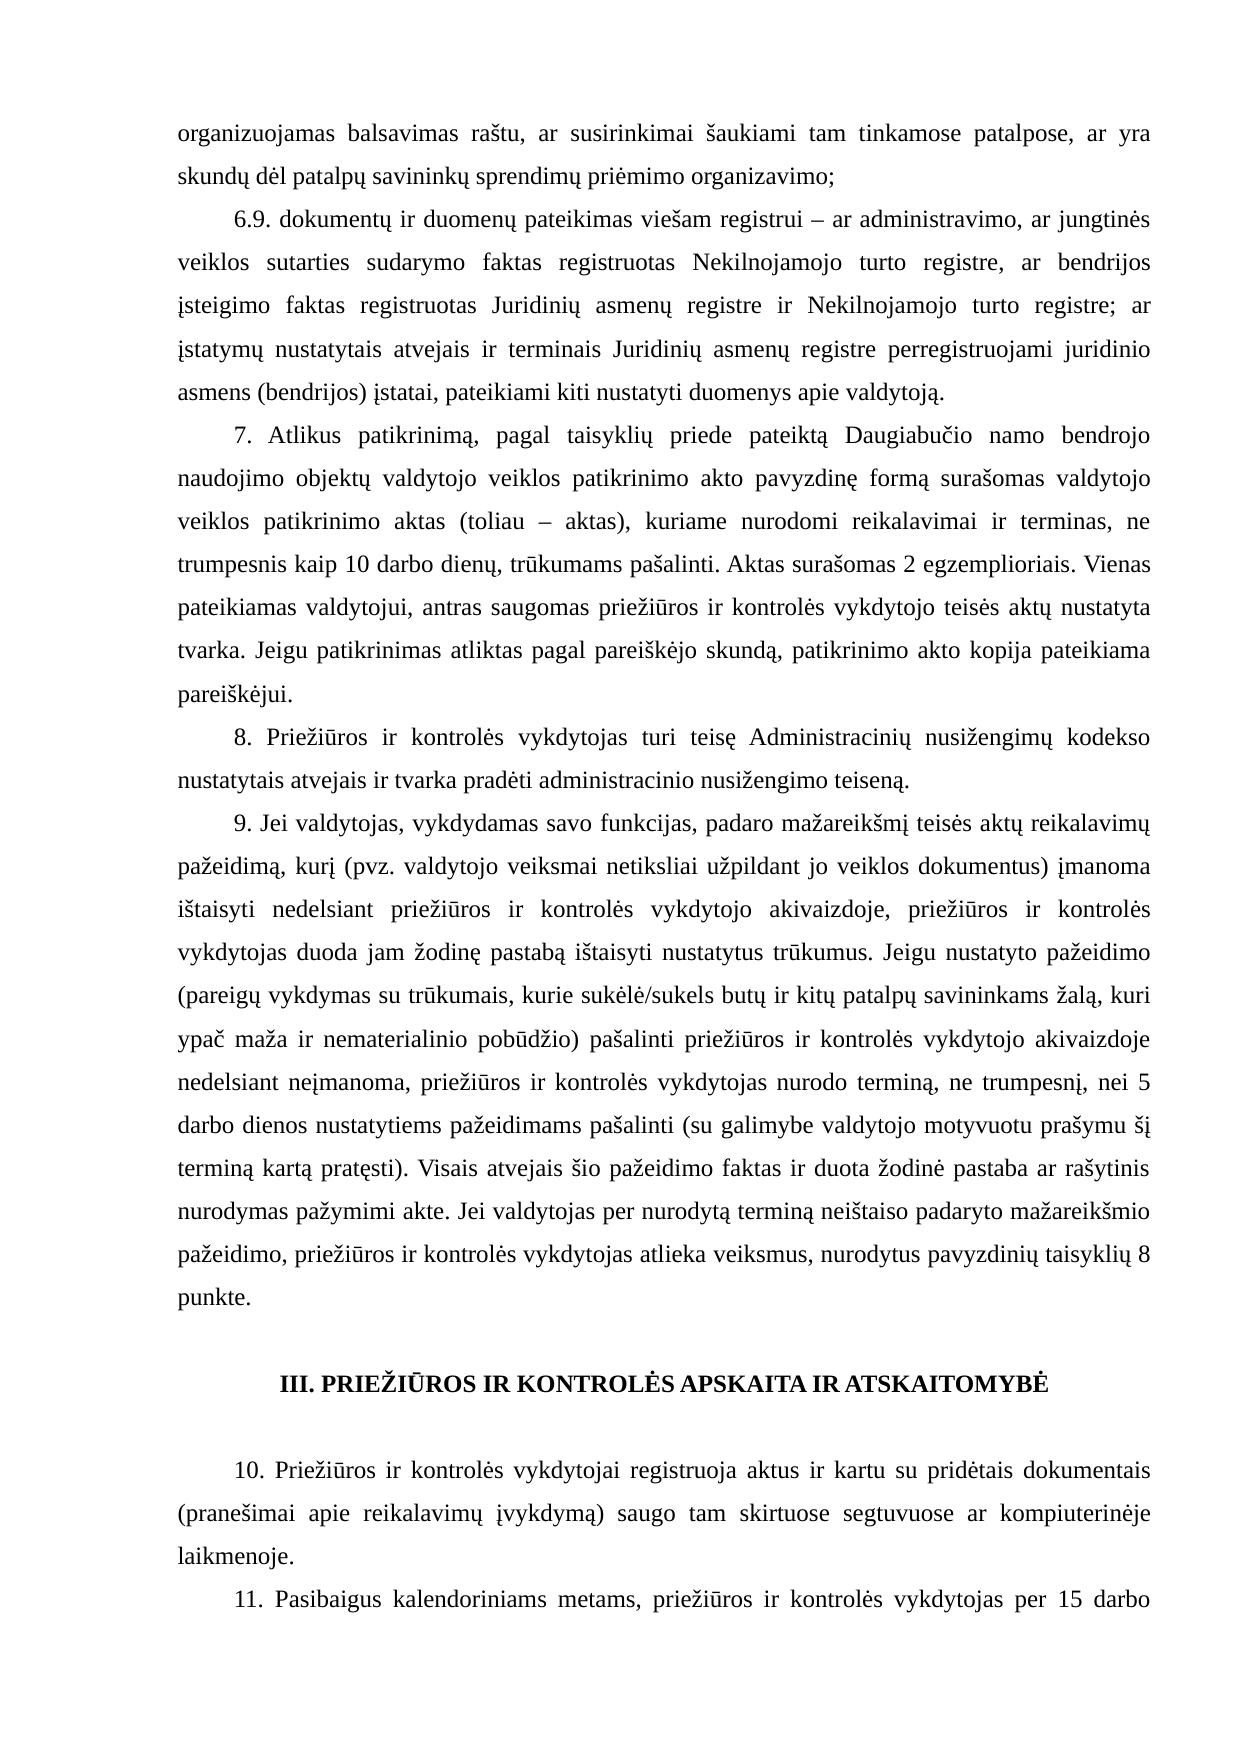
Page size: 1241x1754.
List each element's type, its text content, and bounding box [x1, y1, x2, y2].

text 10. Priežiūros ir kontrolės vykdytojai registruoja aktus ir kartu su pridėtais dokumentais (pranešimai apie reikalavimų įvykdymą) saugo tam skirtuose segtuvuose ar kompiuterinėje laikmenoje. [177, 1455, 1152, 1570]
text organizuojamas balsavimas raštu, ar susirinkimai šaukiami tam tinkamose patalpose, ar yra skundų dėl patalpų savininkų sprendimų priėmimo organizavimo; [177, 118, 1152, 190]
text 11. Pasibaigus kalendoriniams metams, priežiūros ir kontrolės vykdytojas per 15 darbo [177, 1584, 1152, 1613]
text 8. Priežiūros ir kontrolės vykdytojas turi teisę Administracinių nusižengimų kodekso nustatytais atvejais ir tvarka pradėti administracinio nusižengimo teiseną. [177, 722, 1152, 794]
text 6.9. dokumentų ir duomenų pateikimas viešam registrui – ar administravimo, ar jungtinės veiklos sutarties sudarymo faktas registruotas Nekilnojamojo turto registre, ar bendrijos įsteigimo faktas registruotas Juridinių asmenų registre ir Nekilnojamojo turto registre; ar įstatymų nustatytais atvejais ir terminais Juridinių asmenų registre perregistruojami juridinio asmens (bendrijos) įstatai, pateikiami kiti nustatyti duomenys apie valdytoją. [177, 204, 1152, 406]
text 7. Atlikus patikrinimą, pagal taisyklių priede pateiktą Daugiabučio namo bendrojo naudojimo objektų valdytojo veiklos patikrinimo akto pavyzdinę formą surašomas valdytojo veiklos patikrinimo aktas (toliau – aktas), kuriame nurodomi reikalavimai ir terminas, ne trumpesnis kaip 10 darbo dienų, trūkumams pašalinti. Aktas surašomas 2 egzemplioriais. Vienas pateikiamas valdytojui, antras saugomas priežiūros ir kontrolės vykdytojo teisės aktų nustatyta tvarka. Jeigu patikrinimas atliktas pagal pareiškėjo skundą, patikrinimo akto kopija pateikiama pareiškėjui. [177, 420, 1152, 707]
text III. PRIEŽIŪROS IR KONTROLĖS APSKAITA IR ATSKAITOMYBĖ [177, 1369, 1152, 1397]
text 9. Jei valdytojas, vykdydamas savo funkcijas, padaro mažareikšmį teisės aktų reikalavimų pažeidimą, kurį (pvz. valdytojo veiksmai netiksliai užpildant jo veiklos dokumentus) įmanoma ištaisyti nedelsiant priežiūros ir kontrolės vykdytojo akivaizdoje, priežiūros ir kontrolės vykdytojas duoda jam žodinę pastabą ištaisyti nustatytus trūkumus. Jeigu nustatyto pažeidimo (pareigų vykdymas su trūkumais, kurie sukėlė/sukels butų ir kitų patalpų savininkams žalą, kuri ypač maža ir nematerialinio pobūdžio) pašalinti priežiūros ir kontrolės vykdytojo akivaizdoje nedelsiant neįmanoma, priežiūros ir kontrolės vykdytojas nurodo terminą, ne trumpesnį, nei 5 darbo dienos nustatytiems pažeidimams pašalinti (su galimybe valdytojo motyvuotu prašymu šį terminą kartą pratęsti). Visais atvejais šio pažeidimo faktas ir duota žodinė pastaba ar rašytinis nurodymas pažymimi akte. Jei valdytojas per nurodytą terminą neištaiso padaryto mažareikšmio pažeidimo, priežiūros ir kontrolės vykdytojas atlieka veiksmus, nurodytus pavyzdinių taisyklių 8 punkte. [177, 808, 1152, 1311]
